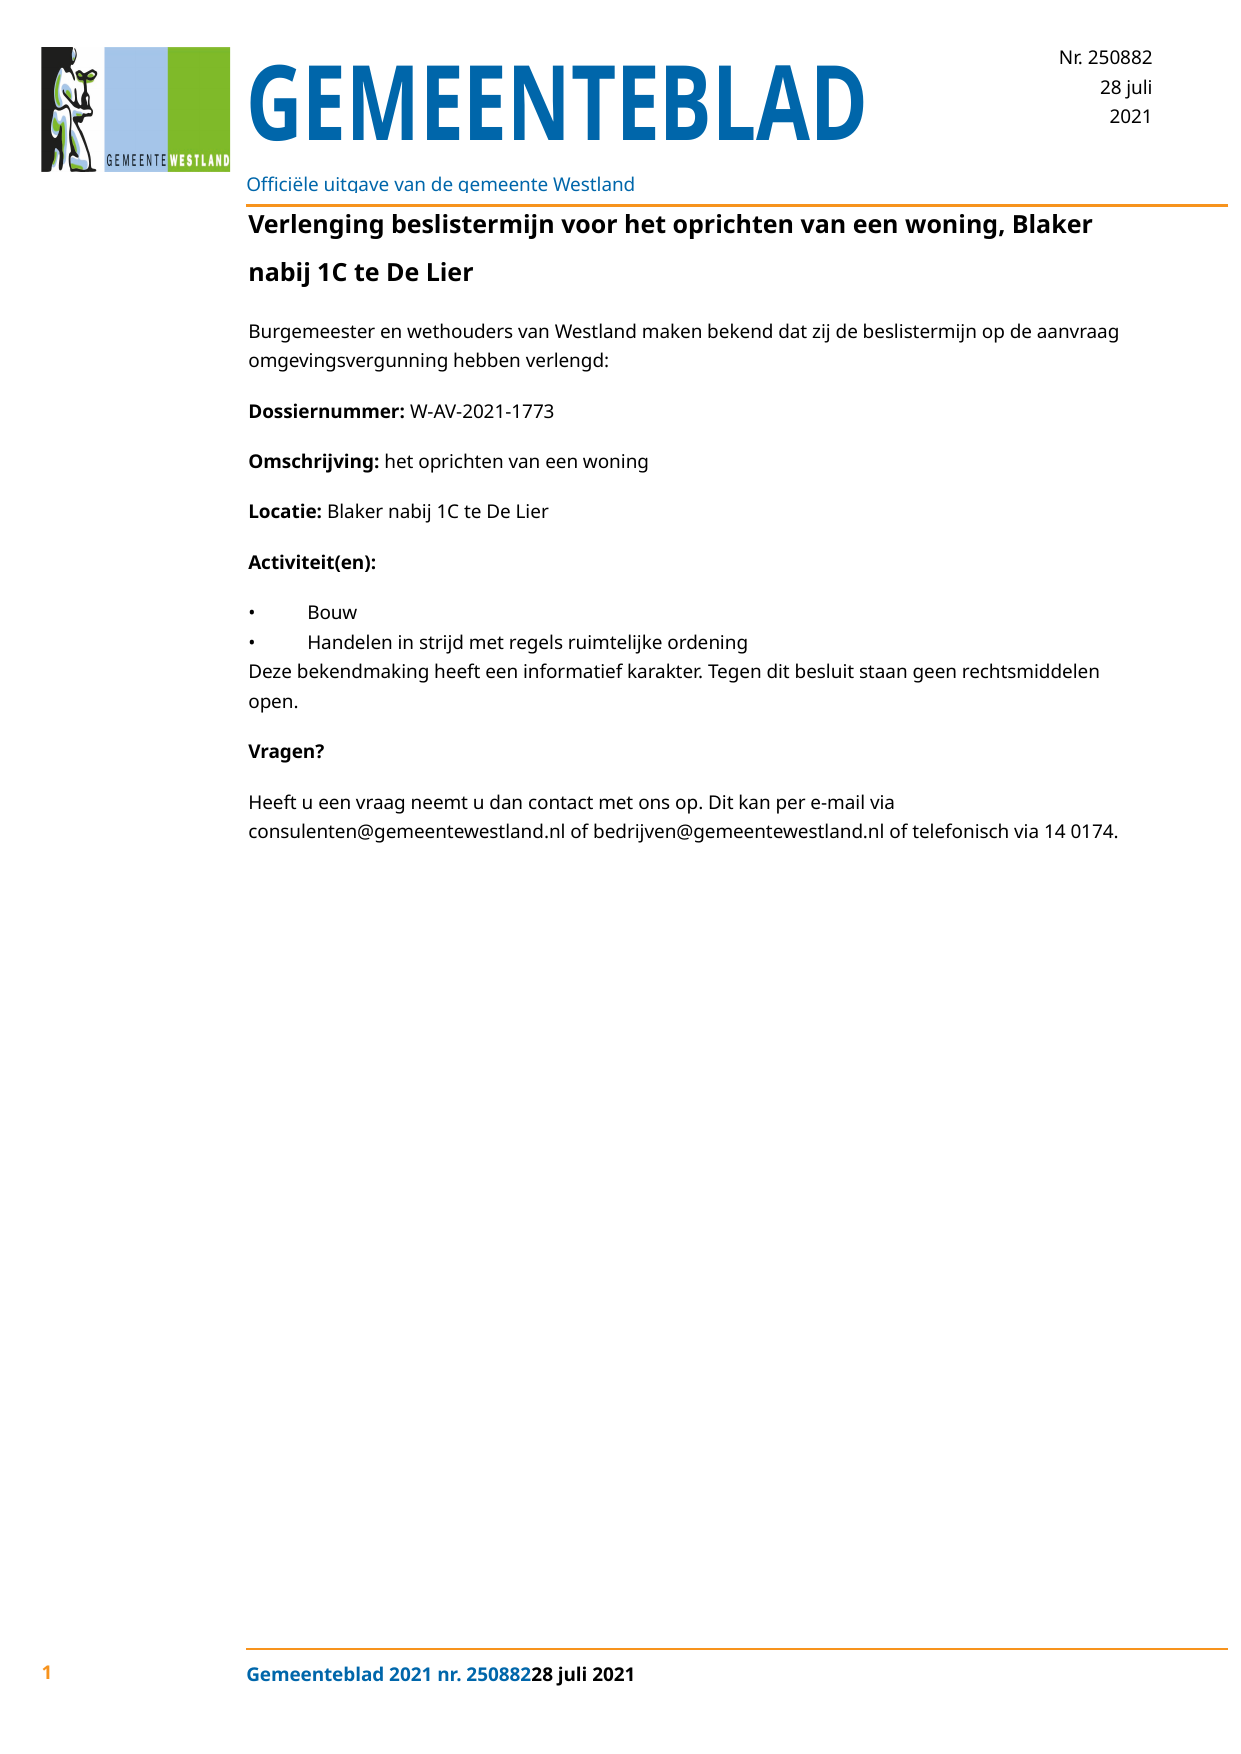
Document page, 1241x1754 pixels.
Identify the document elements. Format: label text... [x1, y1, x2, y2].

list Bouw [248, 599, 1152, 625]
text Burgemeester en wethouders van Westland maken bekend dat zij de beslistermijn op de aanvraag omgevingsvergunning hebben verlengd: [248, 318, 1152, 373]
text Verlenging beslistermijn voor het oprichten van een woning, Blaker nabij 1C te De Lier [248, 207, 1152, 288]
text Dossiernummer: W-AV-2021-1773 [248, 398, 1152, 424]
list Handelen in strijd met regels ruimtelijke ordening [248, 629, 1152, 655]
text Omschrijving: het oprichten van een woning [248, 448, 1152, 474]
text Deze bekendmaking heeft een informatief karakter. Tegen dit besluit staan geen rechtsmiddelen open. [248, 659, 1152, 714]
text Heeft u een vraag neemt u dan contact met ons op. Dit kan per e-mail via consulenten@gemeentewestland.nl of bedrijven@gemeentewestland.nl of telefonisch via 14 0174. [248, 789, 1152, 844]
picture [41, 47, 231, 172]
text Vragen? [248, 739, 1152, 764]
text Locatie: Blaker nabij 1C te De Lier [248, 499, 1152, 524]
text Activiteit(en): [248, 549, 1152, 575]
